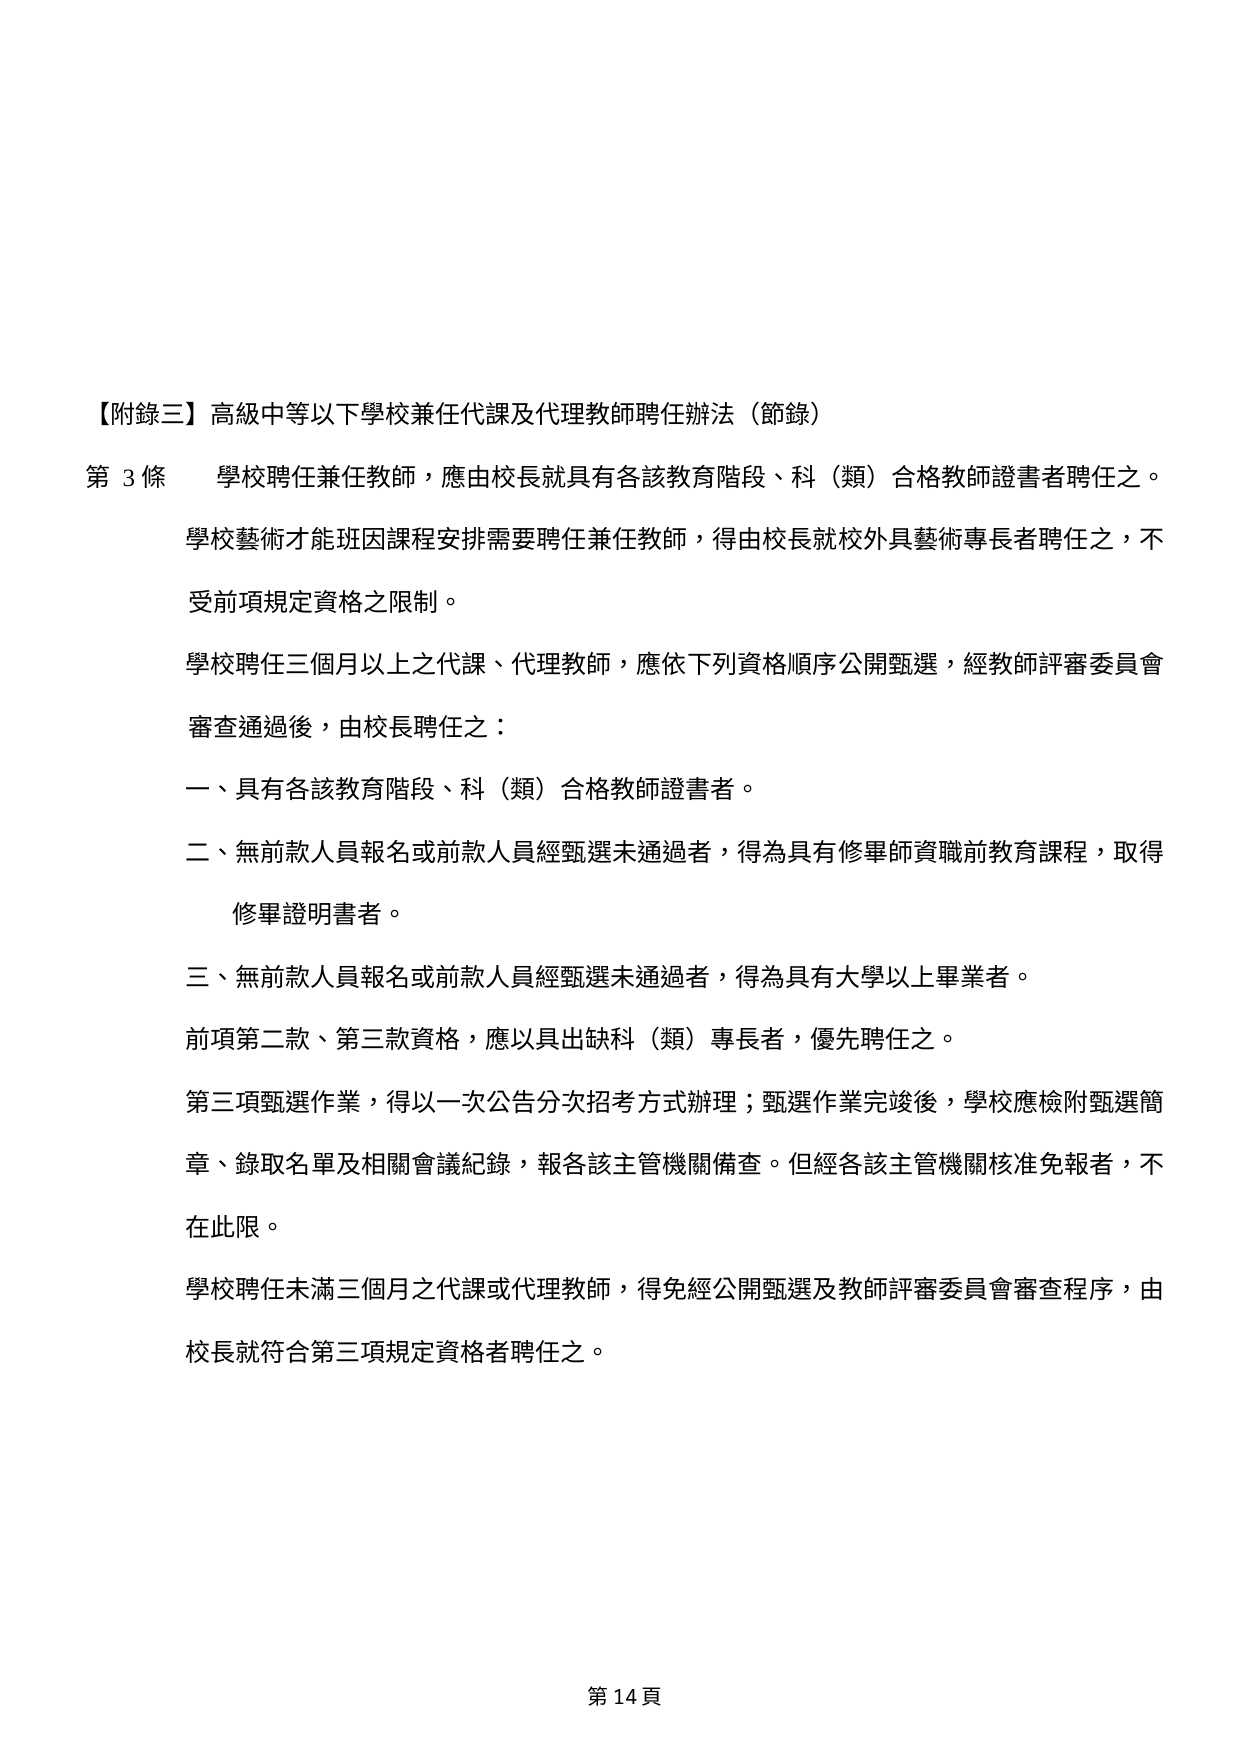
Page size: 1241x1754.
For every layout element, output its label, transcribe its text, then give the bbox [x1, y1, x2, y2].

text 三、無前款人員報名或前款人員經甄選未通過者，得為具有大學以上畢業者。 [85, 934, 1165, 996]
text 第三項甄選作業，得以一次公告分次招考方式辦理；甄選作業完竣後，學校應檢附甄選簡章、錄取名單及相關會議紀錄，報各該主管機關備查。但經各該主管機關核准免報者，不在此限。 [185, 1059, 1165, 1246]
text 學校聘任未滿三個月之代課或代理教師，得免經公開甄選及教師評審委員會審查程序，由校長就符合第三項規定資格者聘任之。 [185, 1246, 1165, 1371]
text 二、無前款人員報名或前款人員經甄選未通過者，得為具有修畢師資職前教育課程，取得修畢證明書者。 [185, 809, 1165, 934]
text 一、具有各該教育階段、科（類）合格教師證書者。 [185, 746, 1165, 809]
text 【附錄三】高級中等以下學校兼任代課及代理教師聘任辦法（節錄） [85, 371, 1165, 434]
text 第 3 條 學校聘任兼任教師，應由校長就具有各該教育階段、科（類）合格教師證書者聘任之。 [85, 434, 1165, 496]
text 前項第二款、第三款資格，應以具出缺科（類）專長者，優先聘任之。 [185, 996, 1165, 1059]
text 學校聘任三個月以上之代課、代理教師，應依下列資格順序公開甄選，經教師評審委員會審查通過後，由校長聘任之： [185, 621, 1165, 746]
text 學校藝術才能班因課程安排需要聘任兼任教師，得由校長就校外具藝術專長者聘任之，不受前項規定資格之限制。 [185, 496, 1165, 621]
